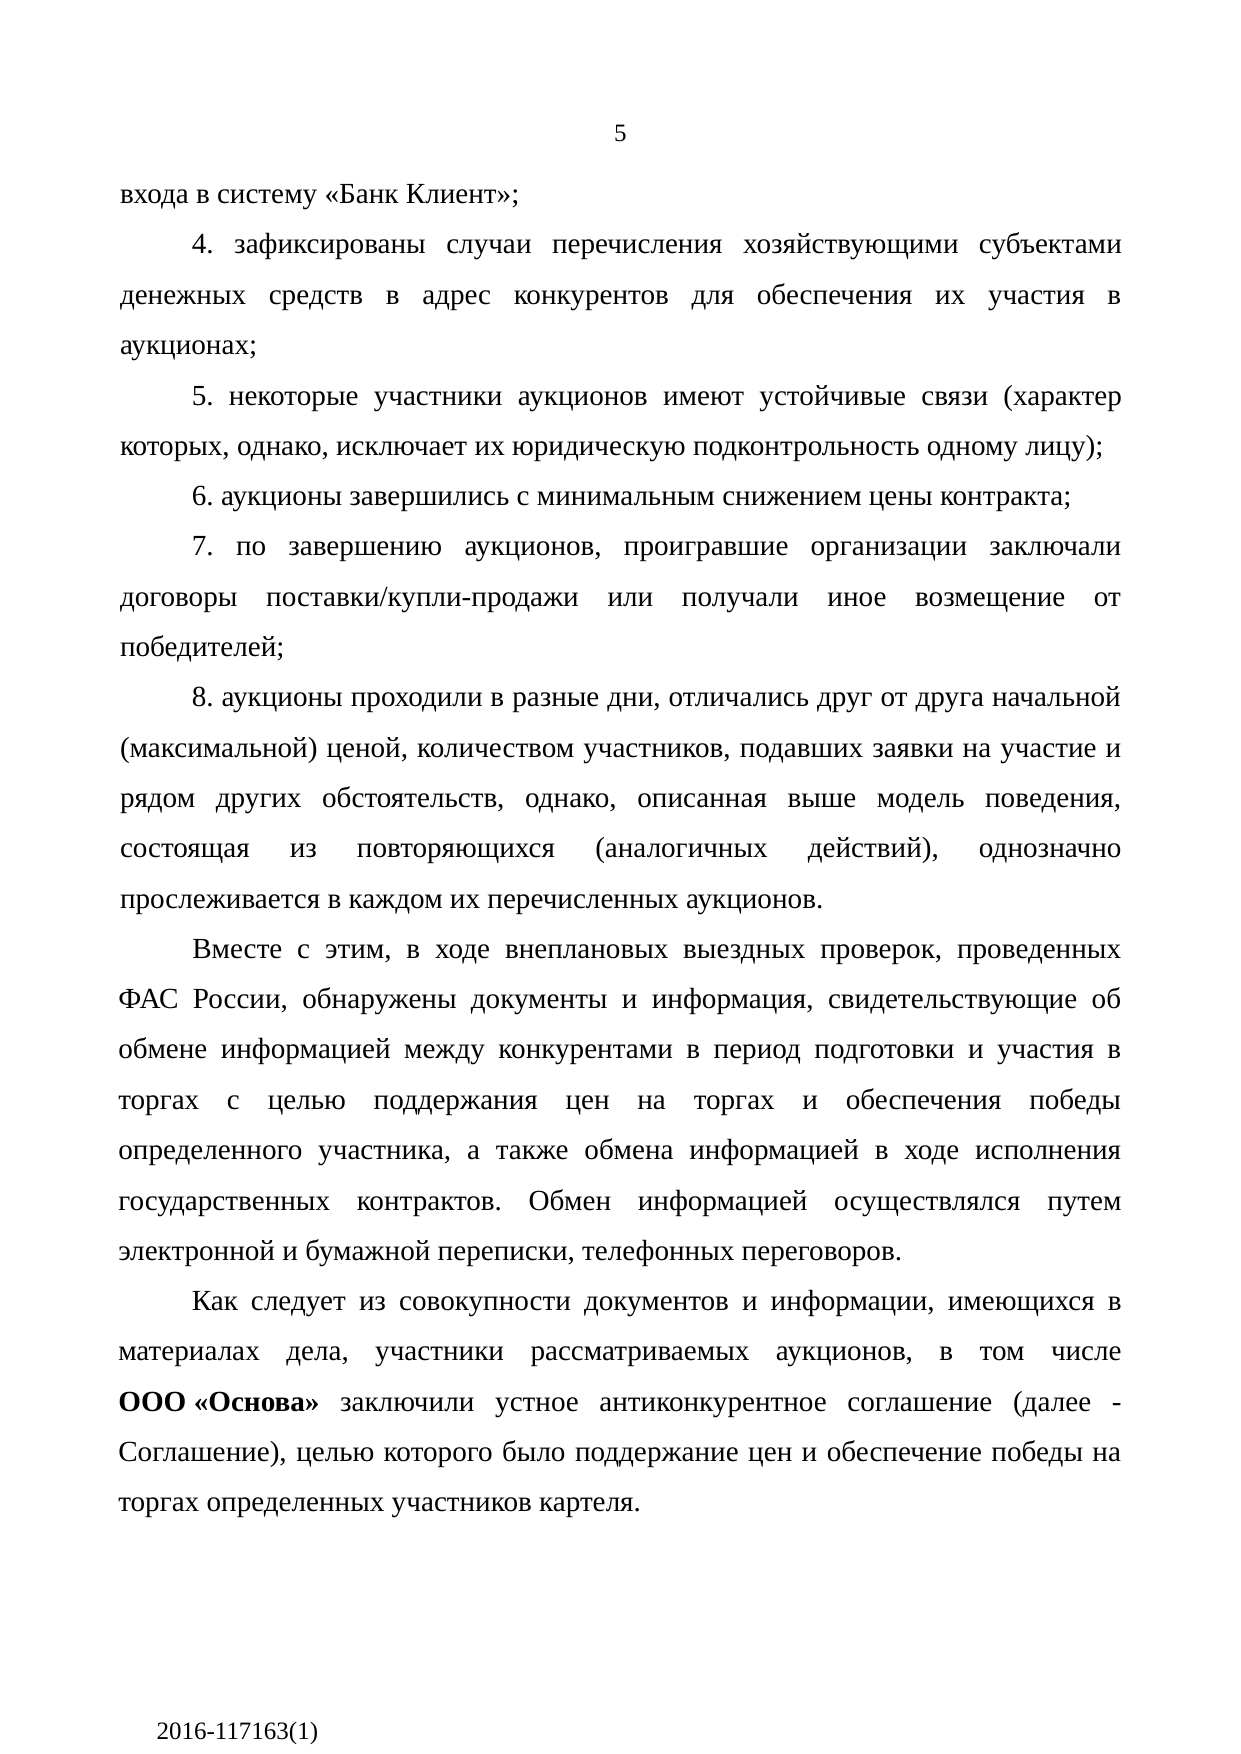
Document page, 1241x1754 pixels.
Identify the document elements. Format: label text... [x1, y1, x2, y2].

text Вместе с этим, в ходе внеплановых выездных проверок, проведенных ФАС России, обнаружены документы и информация, свидетельствующие об обмене информацией между конкурентами в период подготовки и участия в торгах с целью поддержания цен на торгах и обеспечения победы определенного участника, а также обмена информацией в ходе исполнения государственных контрактов. Обмен информацией осуществлялся путем электронной и бумажной переписки, телефонных переговоров. [118, 931, 1122, 1266]
list зафиксированы случаи перечисления хозяйствующими субъектами денежных средств в адрес конкурентов для обеспечения их участия в аукционах; [120, 227, 1122, 361]
list по завершению аукционов, проигравшие организации заключали договоры поставки/купли-продажи или получали иное возмещение от победителей; [120, 528, 1122, 663]
list некоторые участники аукционов имеют устойчивые связи (характер которых, однако, исключает их юридическую подконтрольность одному лицу); [120, 378, 1122, 461]
list аукционы завершились с минимальным снижением цены контракта; [120, 478, 1122, 512]
list аукционы проходили в разные дни, отличались друг от друга начальной (максимальной) ценой, количеством участников, подавших заявки на участие и рядом других обстоятельств, однако, описанная выше модель поведения, состоящая из повторяющихся (аналогичных действий), однозначно прослеживается в каждом их перечисленных аукционов. [120, 679, 1122, 914]
text Как следует из совокупности документов и информации, имеющихся в материалах дела, участники рассматриваемых аукционов, в том числе ООО «Основа» заключили устное антиконкурентное соглашение (далее - Соглашение), целью которого было поддержание цен и обеспечение победы на торгах определенных участников картеля. [118, 1283, 1122, 1518]
list входа в систему «Банк Клиент»; [120, 176, 1122, 210]
